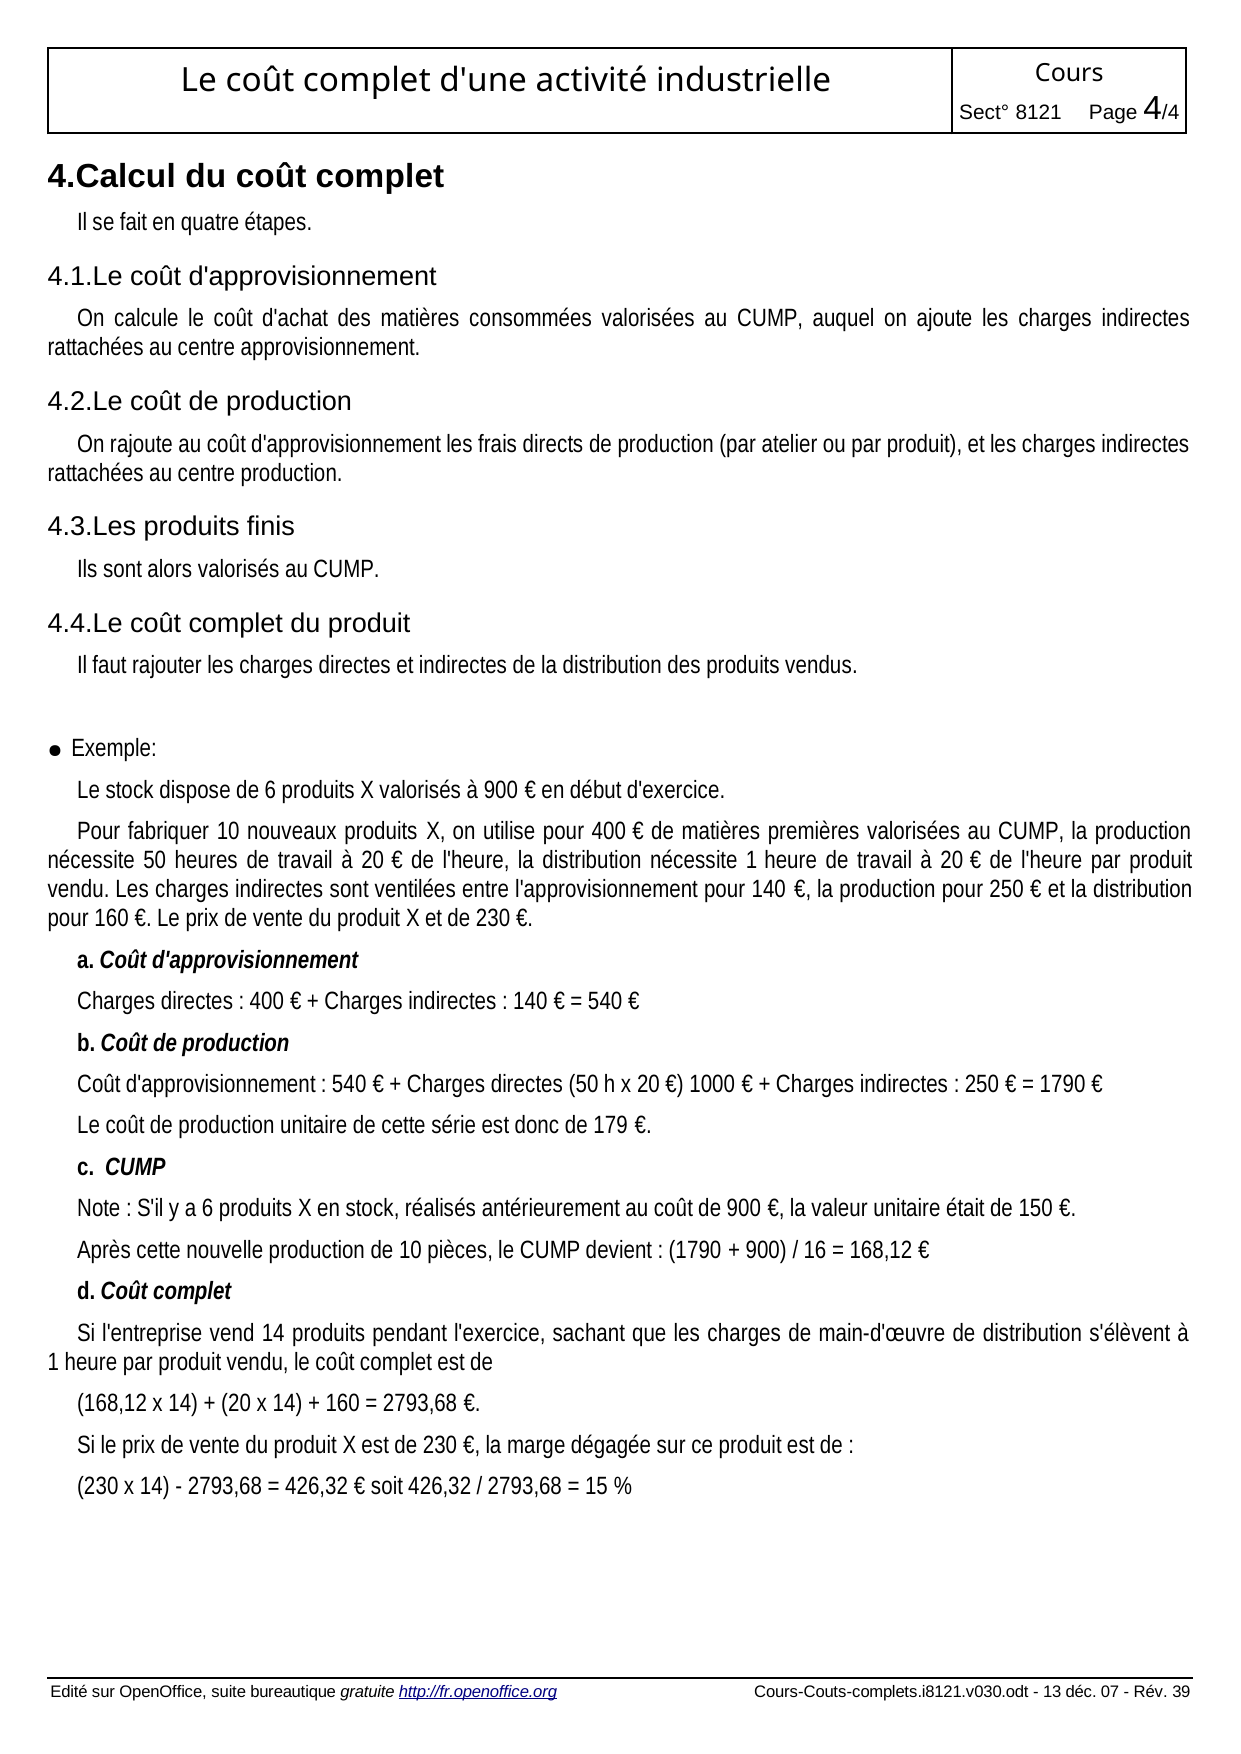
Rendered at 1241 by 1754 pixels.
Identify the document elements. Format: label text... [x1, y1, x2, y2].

text Si le prix de vente du produit X est de 230 €, la marge dégagée sur ce produit est de : [47, 1429, 1193, 1458]
text Coût d'approvisionnement : 540 € + Charges directes (50 h x 20 €) 1000 € + Charges indirectes : 250 € = 1790 € [47, 1069, 1193, 1098]
text On rajoute au coût d'approvisionnement les frais directs de production (par atelier ou par produit), et les charges indirectes rattachées au centre production. [47, 428, 1193, 486]
subtitle Les produits finis [47, 511, 1193, 541]
text On calcule le coût d'achat des matières consommées valorisées au CUMP, auquel on ajoute les charges indirectes rattachées au centre approvisionnement. [47, 303, 1193, 361]
subtitle Le coût d'approvisionnement [47, 261, 1193, 291]
text Charges directes : 400 € + Charges indirectes : 140 € = 540 € [47, 986, 1193, 1015]
text b. Coût de production [47, 1027, 1193, 1056]
text Si l'entreprise vend 14 produits pendant l'exercice, sachant que les charges de main-d'œuvre de distribution s'élèvent à 1 heure par produit vendu, le coût complet est de [47, 1318, 1193, 1376]
text c. CUMP [47, 1152, 1193, 1181]
list Exemple: [47, 733, 1193, 762]
text Pour fabriquer 10 nouveaux produits X, on utilise pour 400 € de matières premières valorisées au CUMP, la production nécessite 50 heures de travail à 20 € de l'heure, la distribution nécessite 1 heure de travail à 20 € de l'heure par produit vendu. Les charges indirectes sont ventilées entre l'approvisionnement pour 140 €, la production pour 250 € et la distribution pour 160 €. Le prix de vente du produit X et de 230 €. [47, 816, 1193, 932]
text Après cette nouvelle production de 10 pièces, le CUMP devient : (1790 + 900) / 16 = 168,12 € [47, 1235, 1193, 1264]
text d. Coût complet [47, 1276, 1193, 1305]
text a. Coût d'approvisionnement [47, 944, 1193, 973]
text (230 x 14) - 2793,68 = 426,32 € soit 426,32 / 2793,68 = 15 % [47, 1471, 1193, 1500]
subtitle Le coût de production [47, 386, 1193, 416]
text (168,12 x 14) + (20 x 14) + 160 = 2793,68 €. [47, 1388, 1193, 1417]
text Le stock dispose de 6 produits X valorisés à 900 € en début d'exercice. [47, 775, 1193, 804]
text Ils sont alors valorisés au CUMP. [47, 554, 1193, 583]
text Note : S'il y a 6 produits X en stock, réalisés antérieurement au coût de 900 €, la valeur unitaire était de 150 €. [47, 1193, 1193, 1222]
text Le coût de production unitaire de cette série est donc de 179 €. [47, 1110, 1193, 1139]
subtitle Calcul du coût complet [47, 157, 1193, 194]
subtitle Le coût complet du produit [47, 608, 1193, 638]
text Il faut rajouter les charges directes et indirectes de la distribution des produits vendus. [47, 650, 1193, 679]
text Il se fait en quatre étapes. [47, 207, 1193, 236]
